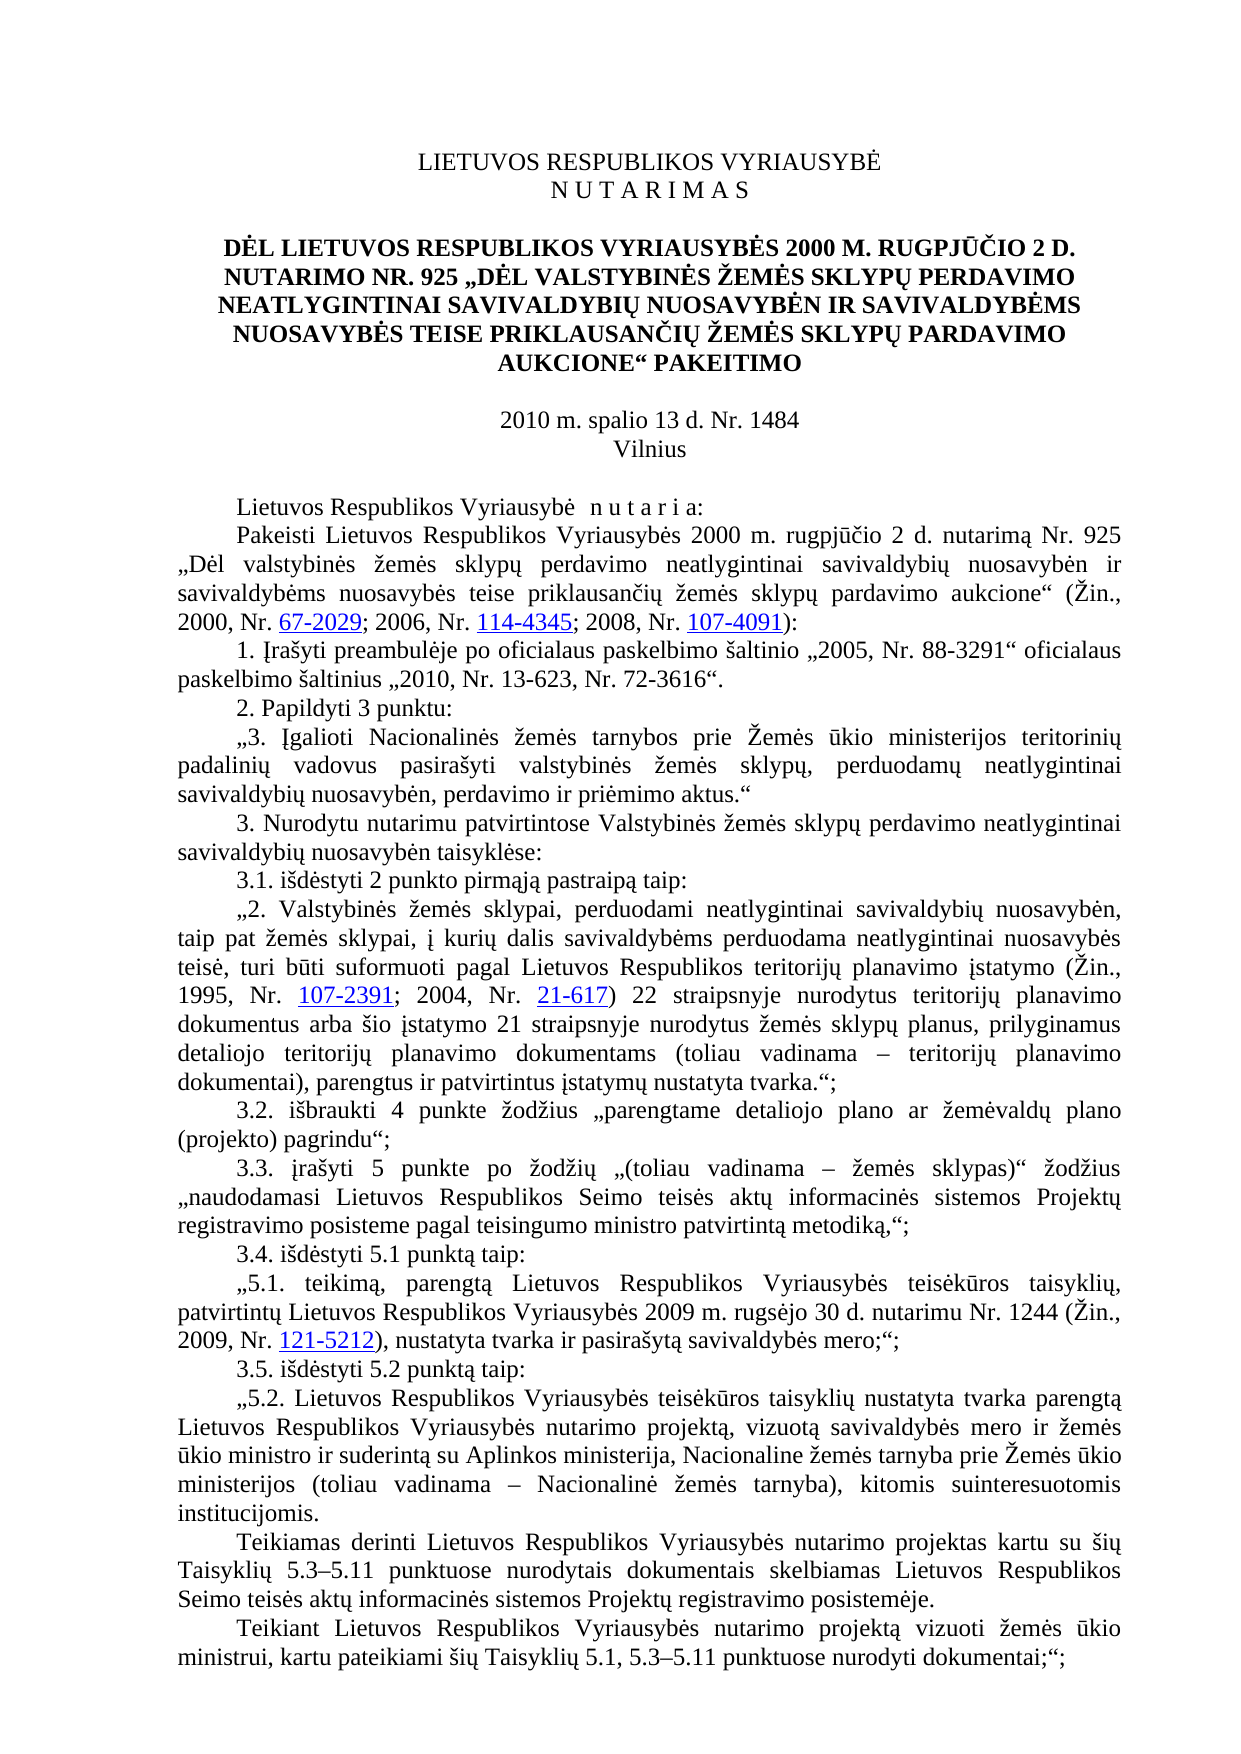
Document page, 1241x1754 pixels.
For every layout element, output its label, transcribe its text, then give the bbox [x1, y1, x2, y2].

text 3.5. išdėstyti 5.2 punktą taip: [177, 1354, 1122, 1383]
text 3. Nurodytu nutarimu patvirtintose Valstybinės žemės sklypų perdavimo neatlygintinai savivaldybių nuosavybėn taisyklėse: [177, 808, 1122, 866]
text DĖL LIETUVOS RESPUBLIKOS VYRIAUSYBĖS 2000 M. RUGPJŪČIO 2 D. NUTARIMO NR. 925 „DĖL VALSTYBINĖS ŽEMĖS SKLYPŲ PERDAVIMO NEATLYGINTINAI SAVIVALDYBIŲ NUOSAVYBĖN IR SAVIVALDYBĖMS NUOSAVYBĖS TEISE PRIKLAUSANČIŲ ŽEMĖS SKLYPŲ PARDAVIMO AUKCIONE“ PAKEITIMO [177, 233, 1122, 377]
text Pakeisti Lietuvos Respublikos Vyriausybės 2000 m. rugpjūčio 2 d. nutarimą Nr. 925 „Dėl valstybinės žemės sklypų perdavimo neatlygintinai savivaldybių nuosavybėn ir savivaldybėms nuosavybės teise priklausančių žemės sklypų pardavimo aukcione“ (Žin., 2000, Nr. 67-2029; 2006, Nr. 114-4345; 2008, Nr. 107-4091): [177, 521, 1122, 636]
text „5.2. Lietuvos Respublikos Vyriausybės teisėkūros taisyklių nustatyta tvarka parengtą Lietuvos Respublikos Vyriausybės nutarimo projektą, vizuotą savivaldybės mero ir žemės ūkio ministro ir suderintą su Aplinkos ministerija, Nacionaline žemės tarnyba prie Žemės ūkio ministerijos (toliau vadinama – Nacionalinė žemės tarnyba), kitomis suinteresuotomis institucijomis. [177, 1383, 1122, 1527]
text 3.2. išbraukti 4 punkte žodžius „parengtame detaliojo plano ar žemėvaldų plano (projekto) pagrindu“; [177, 1096, 1122, 1153]
text Teikiamas derinti Lietuvos Respublikos Vyriausybės nutarimo projektas kartu su šių Taisyklių 5.3–5.11 punktuose nurodytais dokumentais skelbiamas Lietuvos Respublikos Seimo teisės aktų informacinės sistemos Projektų registravimo posistemėje. [177, 1527, 1122, 1613]
text NUTARIMAS [177, 176, 1122, 204]
text 3.4. išdėstyti 5.1 punktą taip: [177, 1239, 1122, 1268]
text Lietuvos Respublikos Vyriausybė nutaria: [177, 492, 1122, 521]
text 2010 m. spalio 13 d. Nr. 1484 [177, 406, 1122, 434]
text „3. Įgalioti Nacionalinės žemės tarnybos prie Žemės ūkio ministerijos teritorinių padalinių vadovus pasirašyti valstybinės žemės sklypų, perduodamų neatlygintinai savivaldybių nuosavybėn, perdavimo ir priėmimo aktus.“ [177, 722, 1122, 808]
text Lietuvos Respublikos Vyriausybė [177, 147, 1122, 176]
text 1. Įrašyti preambulėje po oficialaus paskelbimo šaltinio „2005, Nr. 88-3291“ oficialaus paskelbimo šaltinius „2010, Nr. 13-623, Nr. 72-3616“. [177, 636, 1122, 693]
text „5.1. teikimą, parengtą Lietuvos Respublikos Vyriausybės teisėkūros taisyklių, patvirtintų Lietuvos Respublikos Vyriausybės 2009 m. rugsėjo 30 d. nutarimu Nr. 1244 (Žin., 2009, Nr. 121-5212), nustatyta tvarka ir pasirašytą savivaldybės mero;“; [177, 1268, 1122, 1354]
text 3.3. įrašyti 5 punkte po žodžių „(toliau vadinama – žemės sklypas)“ žodžius „naudodamasi Lietuvos Respublikos Seimo teisės aktų informacinės sistemos Projektų registravimo posisteme pagal teisingumo ministro patvirtintą metodiką,“; [177, 1153, 1122, 1239]
text „2. Valstybinės žemės sklypai, perduodami neatlygintinai savivaldybių nuosavybėn, taip pat žemės sklypai, į kurių dalis savivaldybėms perduodama neatlygintinai nuosavybės teisė, turi būti suformuoti pagal Lietuvos Respublikos teritorijų planavimo įstatymo (Žin., 1995, Nr. 107-2391; 2004, Nr. 21-617) 22 straipsnyje nurodytus teritorijų planavimo dokumentus arba šio įstatymo 21 straipsnyje nurodytus žemės sklypų planus, prilyginamus detaliojo teritorijų planavimo dokumentams (toliau vadinama – teritorijų planavimo dokumentai), parengtus ir patvirtintus įstatymų nustatyta tvarka.“; [177, 894, 1122, 1096]
text 2. Papildyti 3 punktu: [177, 693, 1122, 722]
text 3.1. išdėstyti 2 punkto pirmąją pastraipą taip: [177, 866, 1122, 894]
text Vilnius [177, 434, 1122, 463]
text Teikiant Lietuvos Respublikos Vyriausybės nutarimo projektą vizuoti žemės ūkio ministrui, kartu pateikiami šių Taisyklių 5.1, 5.3–5.11 punktuose nurodyti dokumentai;“; [177, 1613, 1122, 1671]
